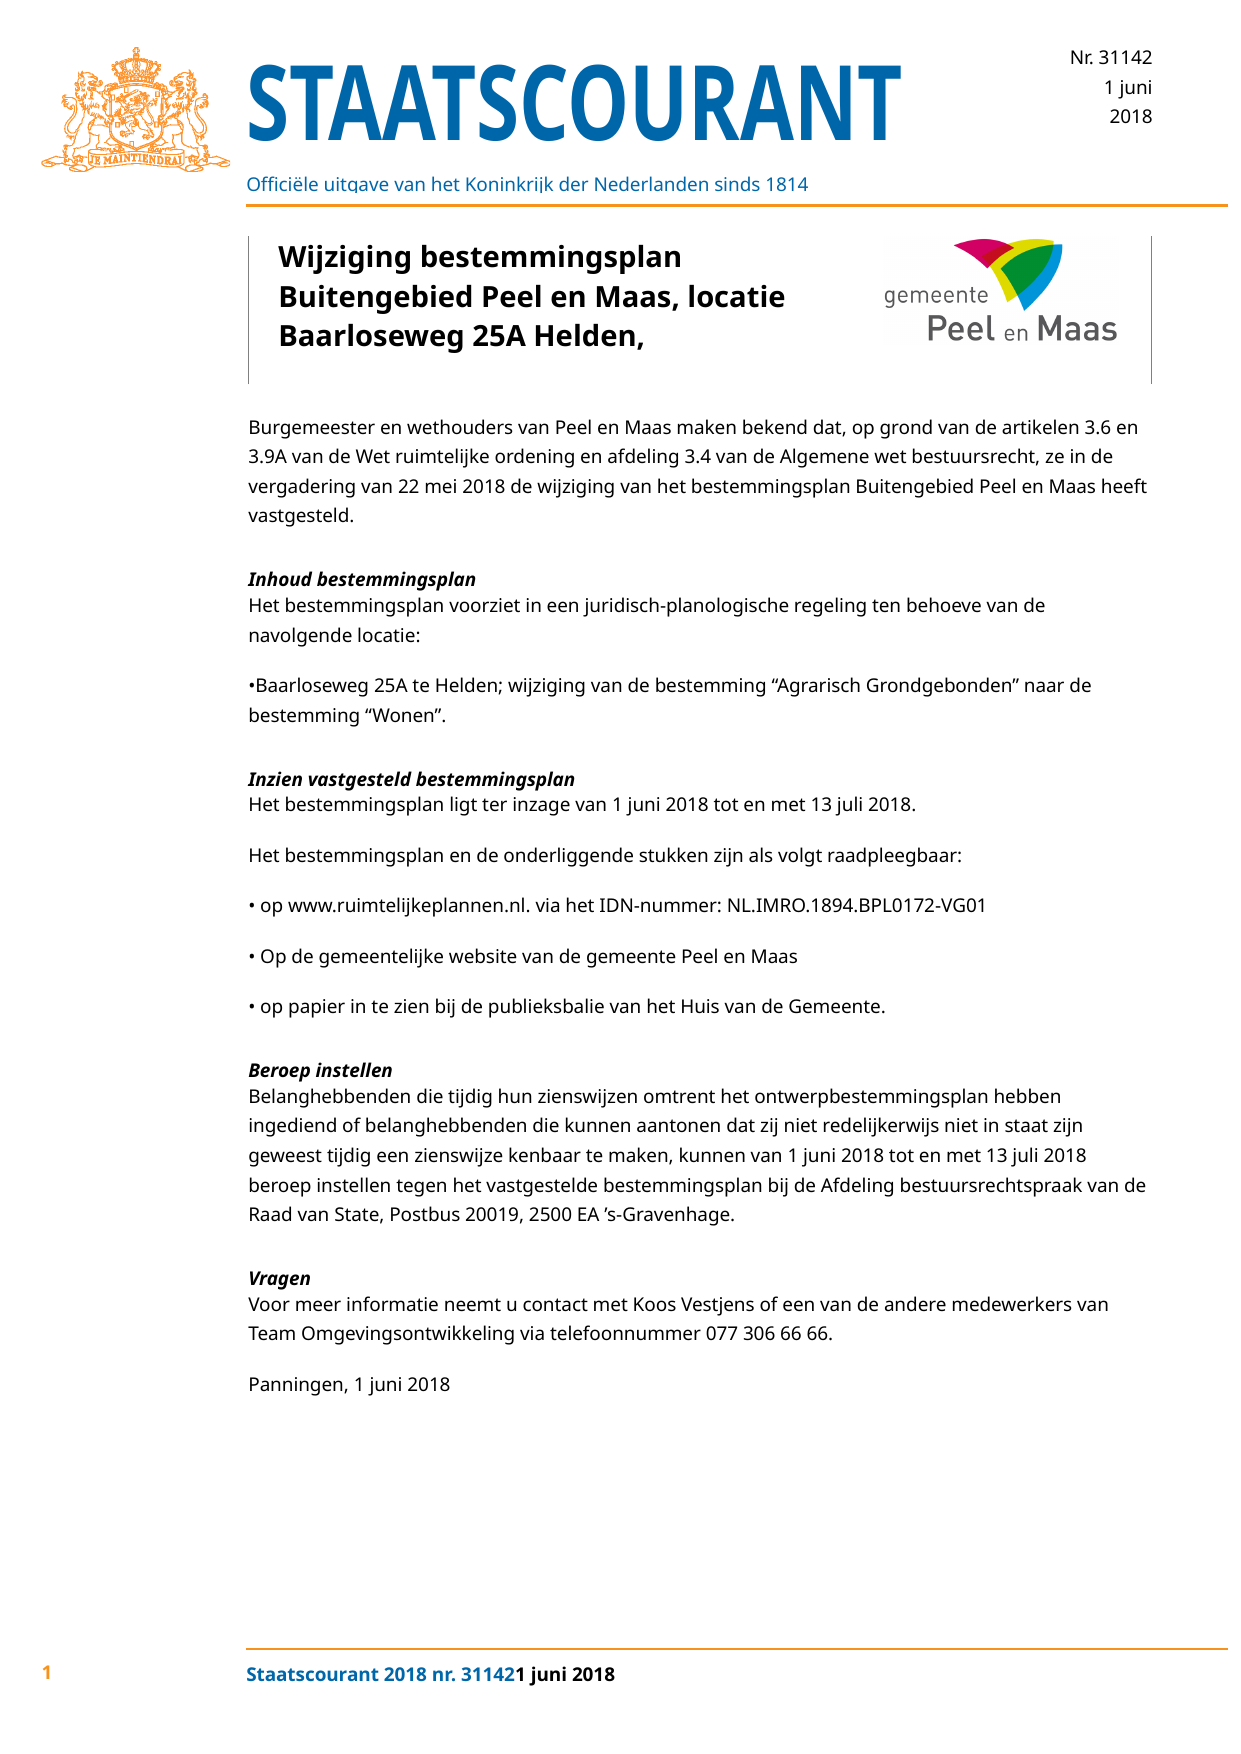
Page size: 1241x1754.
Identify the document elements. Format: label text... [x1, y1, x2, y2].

text Het bestemmingsplan en de onderliggende stukken zijn als volgt raadpleegbaar: [248, 842, 1152, 868]
text Panningen, 1 juni 2018 [248, 1371, 1152, 1397]
text Belanghebbenden die tijdig hun zienswijzen omtrent het ontwerpbestemmingsplan hebben ingediend of belanghebbenden die kunnen aantonen dat zij niet redelijkerwijs niet in staat zijn geweest tijdig een zienswijze kenbaar te maken, kunnen van 1 juni 2018 tot en met 13 juli 2018 beroep instellen tegen het vastgestelde bestemmingsplan bij de Afdeling bestuursrechtspraak van de Raad van State, Postbus 20019, 2500 EA ’s-Gravenhage. [248, 1083, 1152, 1227]
table_header [850, 236, 1151, 384]
text Vragen [248, 1265, 1152, 1291]
table_header Wijziging bestemmingsplan Buitengebied Peel en Maas, locatie Baarloseweg 25A Helden, [249, 236, 850, 384]
text •Baarloseweg 25A te Helden; wijziging van de bestemming “Agrarisch Grondgebonden” naar de bestemming “Wonen”. [248, 672, 1152, 728]
text Het bestemmingsplan ligt ter inzage van 1 juni 2018 tot en met 13 juli 2018. [248, 792, 1152, 817]
text Het bestemmingsplan voorziet in een juridisch-planologische regeling ten behoeve van de navolgende locatie: [248, 592, 1152, 648]
text Voor meer informatie neemt u contact met Koos Vestjens of een van de andere medewerkers van Team Omgevingsontwikkeling via telefoonnummer 077 306 66 66. [248, 1291, 1152, 1346]
text • Op de gemeentelijke website van de gemeente Peel en Maas [248, 943, 1152, 969]
text Inzien vastgesteld bestemmingsplan [248, 766, 1152, 792]
picture [882, 236, 1119, 345]
picture [41, 47, 231, 172]
text • op papier in te zien bij de publieksbalie van het Huis van de Gemeente. [248, 993, 1152, 1019]
text Inhoud bestemmingsplan [248, 567, 1152, 592]
text • op www.ruimtelijkeplannen.nl. via het IDN-nummer: NL.IMRO.1894.BPL0172-VG01 [248, 892, 1152, 918]
text Burgemeester en wethouders van Peel en Maas maken bekend dat, op grond van de artikelen 3.6 en 3.9A van de Wet ruimtelijke ordening en afdeling 3.4 van de Algemene wet bestuursrecht, ze in de vergadering van 22 mei 2018 de wijziging van het bestemmingsplan Buitengebied Peel en Maas heeft vastgesteld. [248, 414, 1152, 528]
text Beroep instellen [248, 1057, 1152, 1083]
